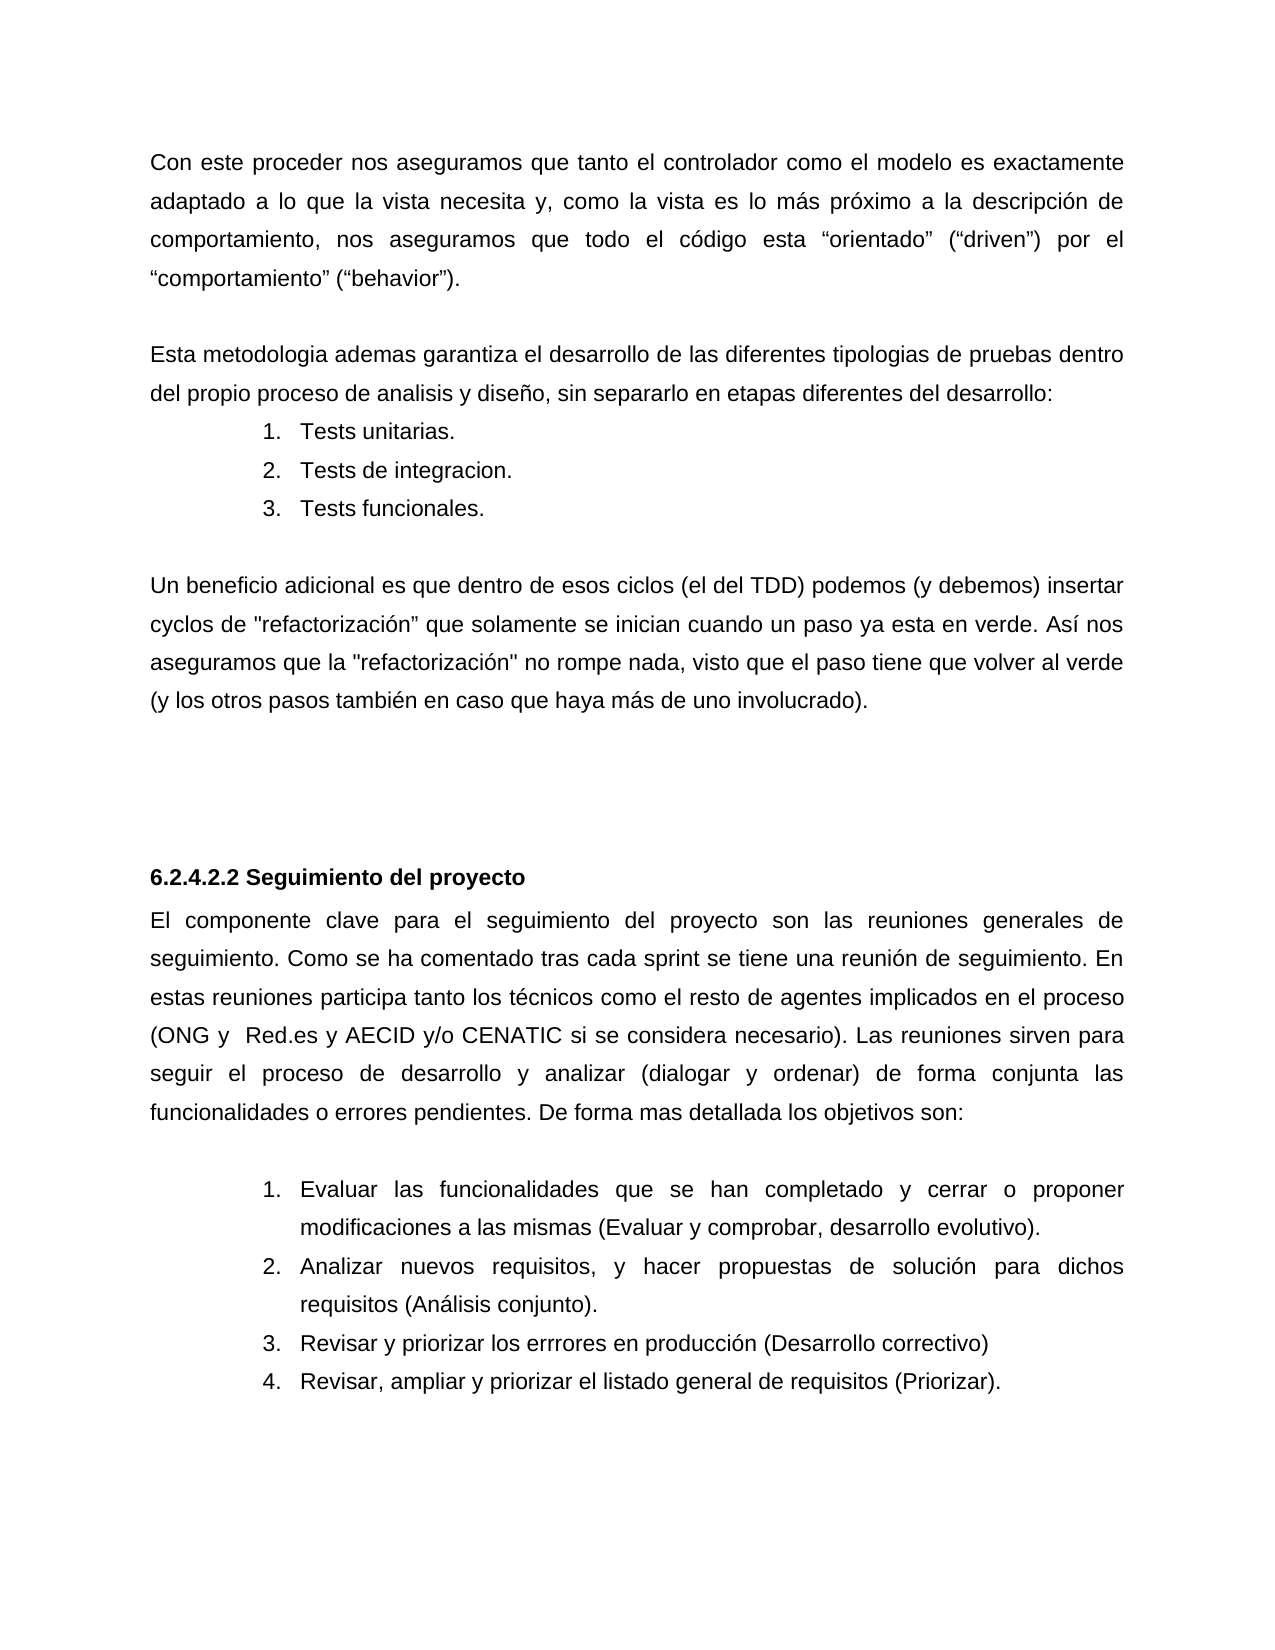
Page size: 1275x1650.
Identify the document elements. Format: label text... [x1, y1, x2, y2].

list Revisar, ampliar y priorizar el listado general de requisitos (Priorizar). [262, 1369, 1125, 1394]
list Tests unitarias. [262, 419, 1125, 445]
list Revisar y priorizar los errrores en producción (Desarrollo correctivo) [262, 1330, 1125, 1356]
list Analizar nuevos requisitos, y hacer propuestas de solución para dichos requisitos (Análisis conjunto). [262, 1253, 1125, 1317]
list Tests de integracion. [262, 457, 1125, 483]
text Un beneficio adicional es que dentro de esos ciclos (el del TDD) podemos (y debemos) insertar cyclos de "refactorización” que solamente se inician cuando un paso ya esta en verde. Así nos aseguramos que la "refactorización" no rompe nada, visto que el paso tiene que volver al verde (y los otros pasos también en caso que haya más de uno involucrado). [150, 573, 1125, 714]
text Esta metodologia ademas garantiza el desarrollo de las diferentes tipologias de pruebas dentro del propio proceso de analisis y diseño, sin separarlo en etapas diferentes del desarrollo: [150, 342, 1125, 406]
list Tests funcionales. [262, 496, 1125, 522]
subtitle 6.2.4.2.2 Seguimiento del proyecto [150, 865, 1125, 890]
text El componente clave para el seguimiento del proyecto son las reuniones generales de seguimiento. Como se ha comentado tras cada sprint se tiene una reunión de seguimiento. En estas reuniones participa tanto los técnicos como el resto de agentes implicados en el proceso (ONG y Red.es y AECID y/o CENATIC si se considera necesario). Las reuniones sirven para seguir el proceso de desarrollo y analizar (dialogar y ordenar) de forma conjunta las funcionalidades o errores pendientes. De forma mas detallada los objetivos son: [150, 907, 1125, 1125]
text Con este proceder nos aseguramos que tanto el controlador como el modelo es exactamente adaptado a lo que la vista necesita y, como la vista es lo más próximo a la descripción de comportamiento, nos aseguramos que todo el código esta “orientado” (“driven”) por el “comportamiento” (“behavior”). [150, 150, 1125, 291]
list Evaluar las funcionalidades que se han completado y cerrar o proponer modificaciones a las mismas (Evaluar y comprobar, desarrollo evolutivo). [262, 1176, 1125, 1241]
